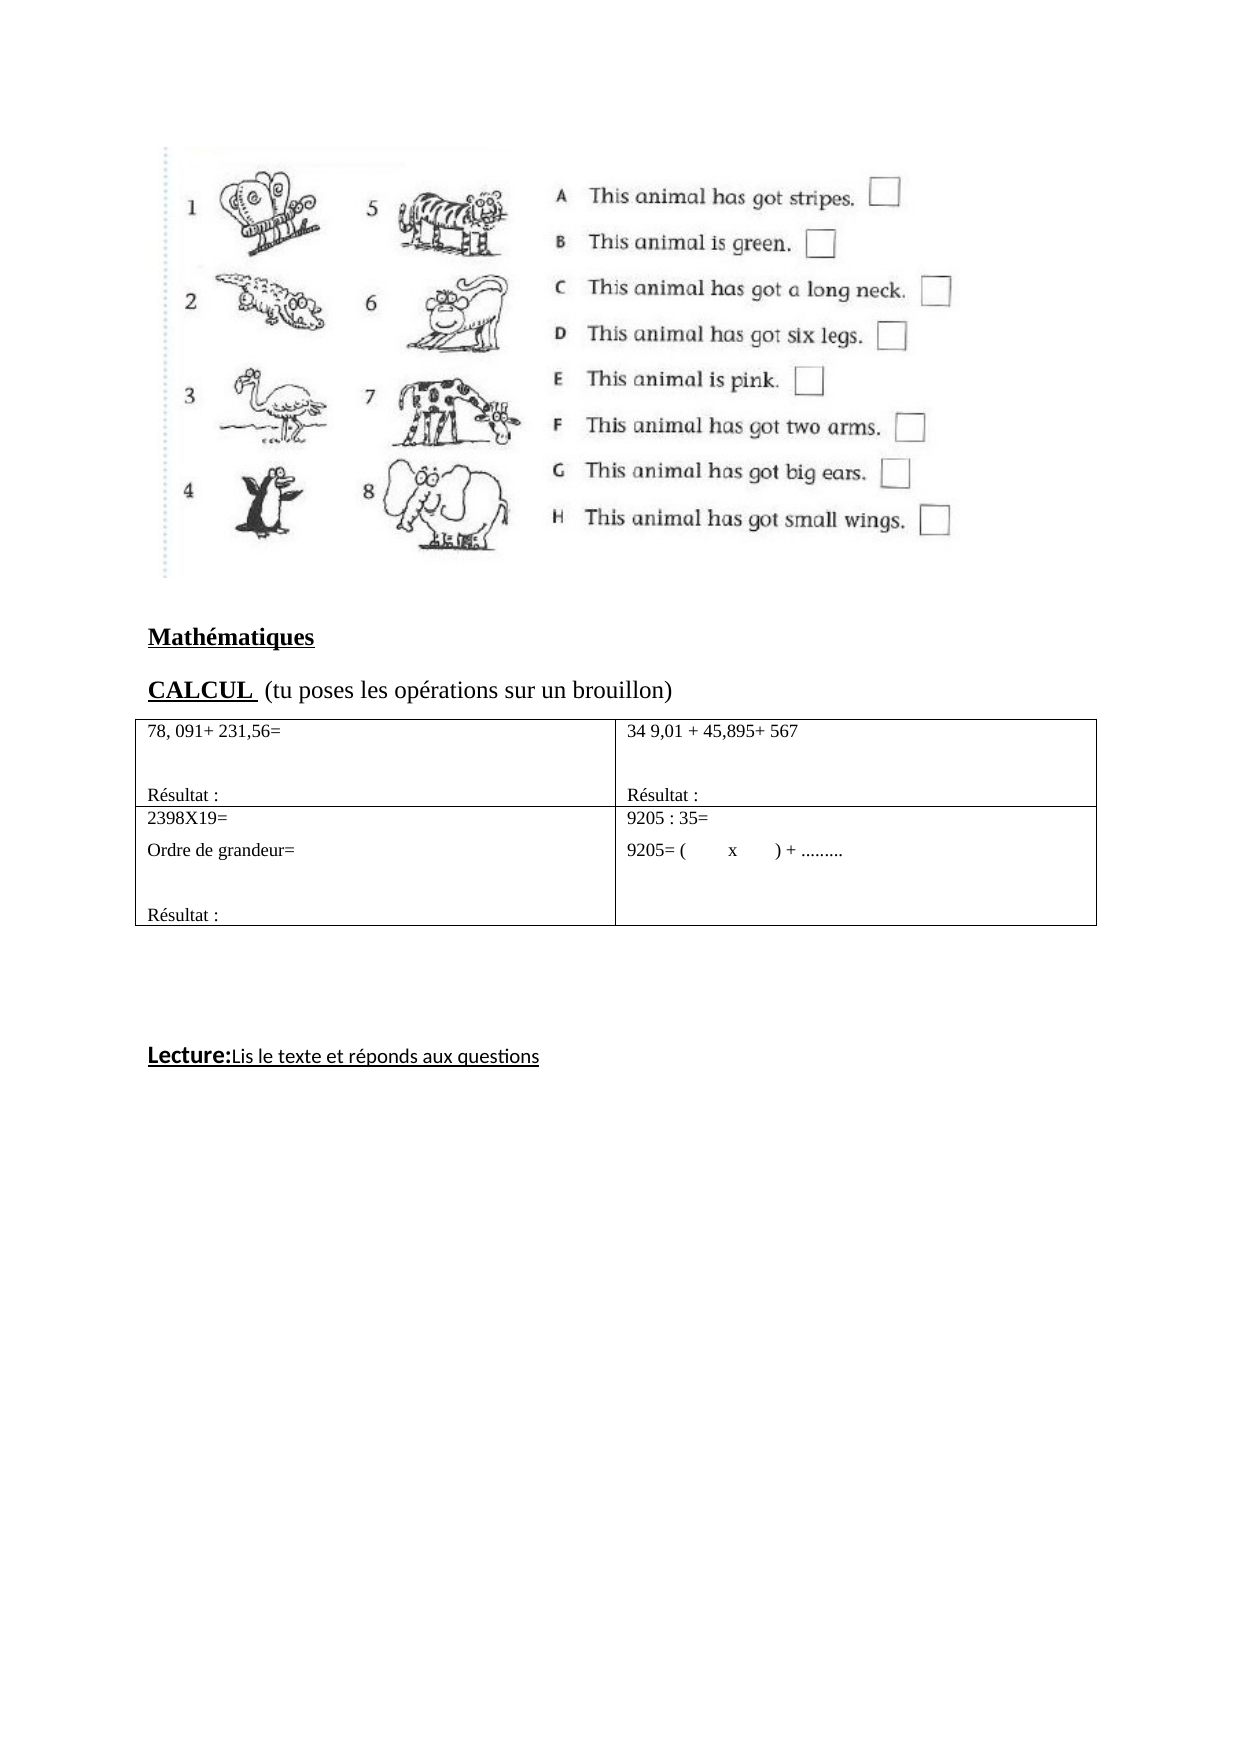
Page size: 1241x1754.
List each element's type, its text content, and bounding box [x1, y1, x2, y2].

table_cell 2398X19= Ordre de grandeur= Résultat : [136, 807, 615, 925]
picture [147, 147, 979, 578]
table_cell 9205 : 35= 9205= ( x ) + ......... [616, 807, 1096, 925]
text Lecture:Lis le texte et réponds aux questions [148, 1039, 1093, 1070]
text Mathématiques [148, 622, 1093, 650]
table_header 78, 091+ 231,56= Résultat : [136, 720, 615, 806]
text CALCUL (tu poses les opérations sur un brouillon) [148, 675, 1093, 704]
table_header 34 9,01 + 45,895+ 567 Résultat : [616, 720, 1096, 806]
